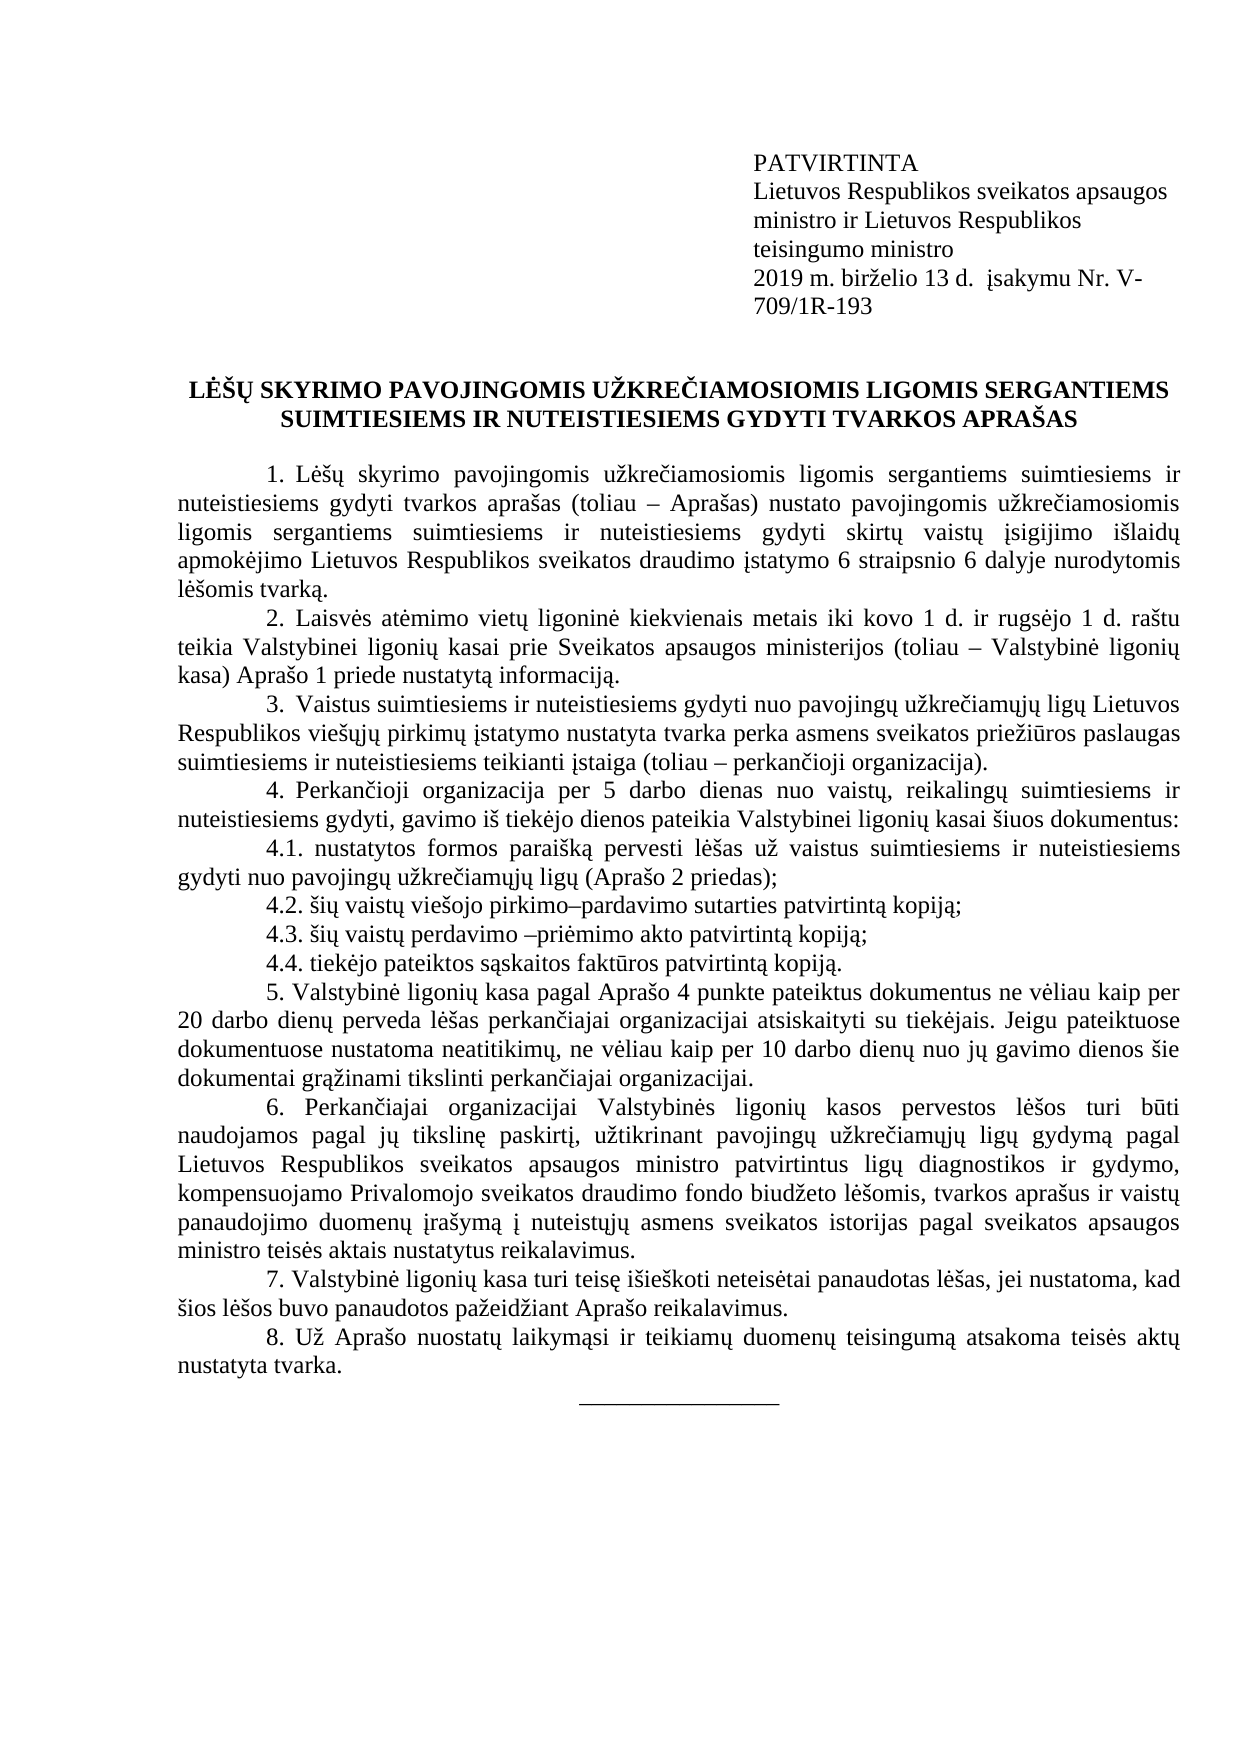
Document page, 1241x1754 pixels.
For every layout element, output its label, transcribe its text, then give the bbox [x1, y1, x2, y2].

text 7. Valstybinė ligonių kasa turi teisę išieškoti neteisėtai panaudotas lėšas, jei nustatoma, kad šios lėšos buvo panaudotos pažeidžiant Aprašo reikalavimus. [177, 1264, 1181, 1322]
text LĖŠŲ SKYRIMO PAVOJINGOMIS UŽKREČIAMOSIOMIS LIGOMIS SERGANTIEMS SUIMTIESIEMS IR NUTEISTIESIEMS GYDYTI TVARKOS APRAŠAS [177, 375, 1181, 433]
text 4.4. tiekėjo pateiktos sąskaitos faktūros patvirtintą kopiją. [266, 948, 1181, 977]
text 8. Už Aprašo nuostatų laikymąsi ir teikiamų duomenų teisingumą atsakoma teisės aktų nustatyta tvarka. [177, 1322, 1181, 1379]
text 4.1. nustatytos formos paraišką pervesti lėšas už vaistus suimtiesiems ir nuteistiesiems gydyti nuo pavojingų užkrečiamųjų ligų (Aprašo 2 priedas); [177, 833, 1181, 890]
text 4. Perkančioji organizacija per 5 darbo dienas nuo vaistų, reikalingų suimtiesiems ir nuteistiesiems gydyti, gavimo iš tiekėjo dienos pateikia Valstybinei ligonių kasai šiuos dokumentus: [177, 775, 1181, 833]
text Lietuvos Respublikos sveikatos apsaugos ministro ir Lietuvos Respublikos teisingumo ministro [753, 176, 1181, 263]
text 5. Valstybinė ligonių kasa pagal Aprašo 4 punkte pateiktus dokumentus ne vėliau kaip per 20 darbo dienų perveda lėšas perkančiajai organizacijai atsiskaityti su tiekėjais. Jeigu pateiktuose dokumentuose nustatoma neatitikimų, ne vėliau kaip per 10 darbo dienų nuo jų gavimo dienos šie dokumentai grąžinami tikslinti perkančiajai organizacijai. [177, 977, 1181, 1092]
text 6. Perkančiajai organizacijai Valstybinės ligonių kasos pervestos lėšos turi būti naudojamos pagal jų tikslinę paskirtį, užtikrinant pavojingų užkrečiamųjų ligų gydymą pagal Lietuvos Respublikos sveikatos apsaugos ministro patvirtintus ligų diagnostikos ir gydymo, kompensuojamo Privalomojo sveikatos draudimo fondo biudžeto lėšomis, tvarkos aprašus ir vaistų panaudojimo duomenų įrašymą į nuteistųjų asmens sveikatos istorijas pagal sveikatos apsaugos ministro teisės aktais nustatytus reikalavimus. [177, 1092, 1181, 1264]
text 2. Laisvės atėmimo vietų ligoninė kiekvienais metais iki kovo 1 d. ir rugsėjo 1 d. raštu teikia Valstybinei ligonių kasai prie Sveikatos apsaugos ministerijos (toliau – Valstybinė ligonių kasa) Aprašo 1 priede nustatytą informaciją. [177, 603, 1181, 689]
text 2019 m. birželio 13 d. įsakymu Nr. V-709/1R-193 [753, 263, 1181, 320]
text 4.2. šių vaistų viešojo pirkimo–pardavimo sutarties patvirtintą kopiją; [266, 890, 1181, 919]
text ________________ [177, 1379, 1181, 1408]
text PATVIRTINTA [753, 148, 1181, 176]
text 3. Vaistus suimtiesiems ir nuteistiesiems gydyti nuo pavojingų užkrečiamųjų ligų Lietuvos Respublikos viešųjų pirkimų įstatymo nustatyta tvarka perka asmens sveikatos priežiūros paslaugas suimtiesiems ir nuteistiesiems teikianti įstaiga (toliau – perkančioji organizacija). [177, 689, 1181, 775]
text 4.3. šių vaistų perdavimo –priėmimo akto patvirtintą kopiją; [266, 919, 1181, 948]
text 1. Lėšų skyrimo pavojingomis užkrečiamosiomis ligomis sergantiems suimtiesiems ir nuteistiesiems gydyti tvarkos aprašas (toliau – Aprašas) nustato pavojingomis užkrečiamosiomis ligomis sergantiems suimtiesiems ir nuteistiesiems gydyti skirtų vaistų įsigijimo išlaidų apmokėjimo Lietuvos Respublikos sveikatos draudimo įstatymo 6 straipsnio 6 dalyje nurodytomis lėšomis tvarką. [177, 459, 1181, 603]
